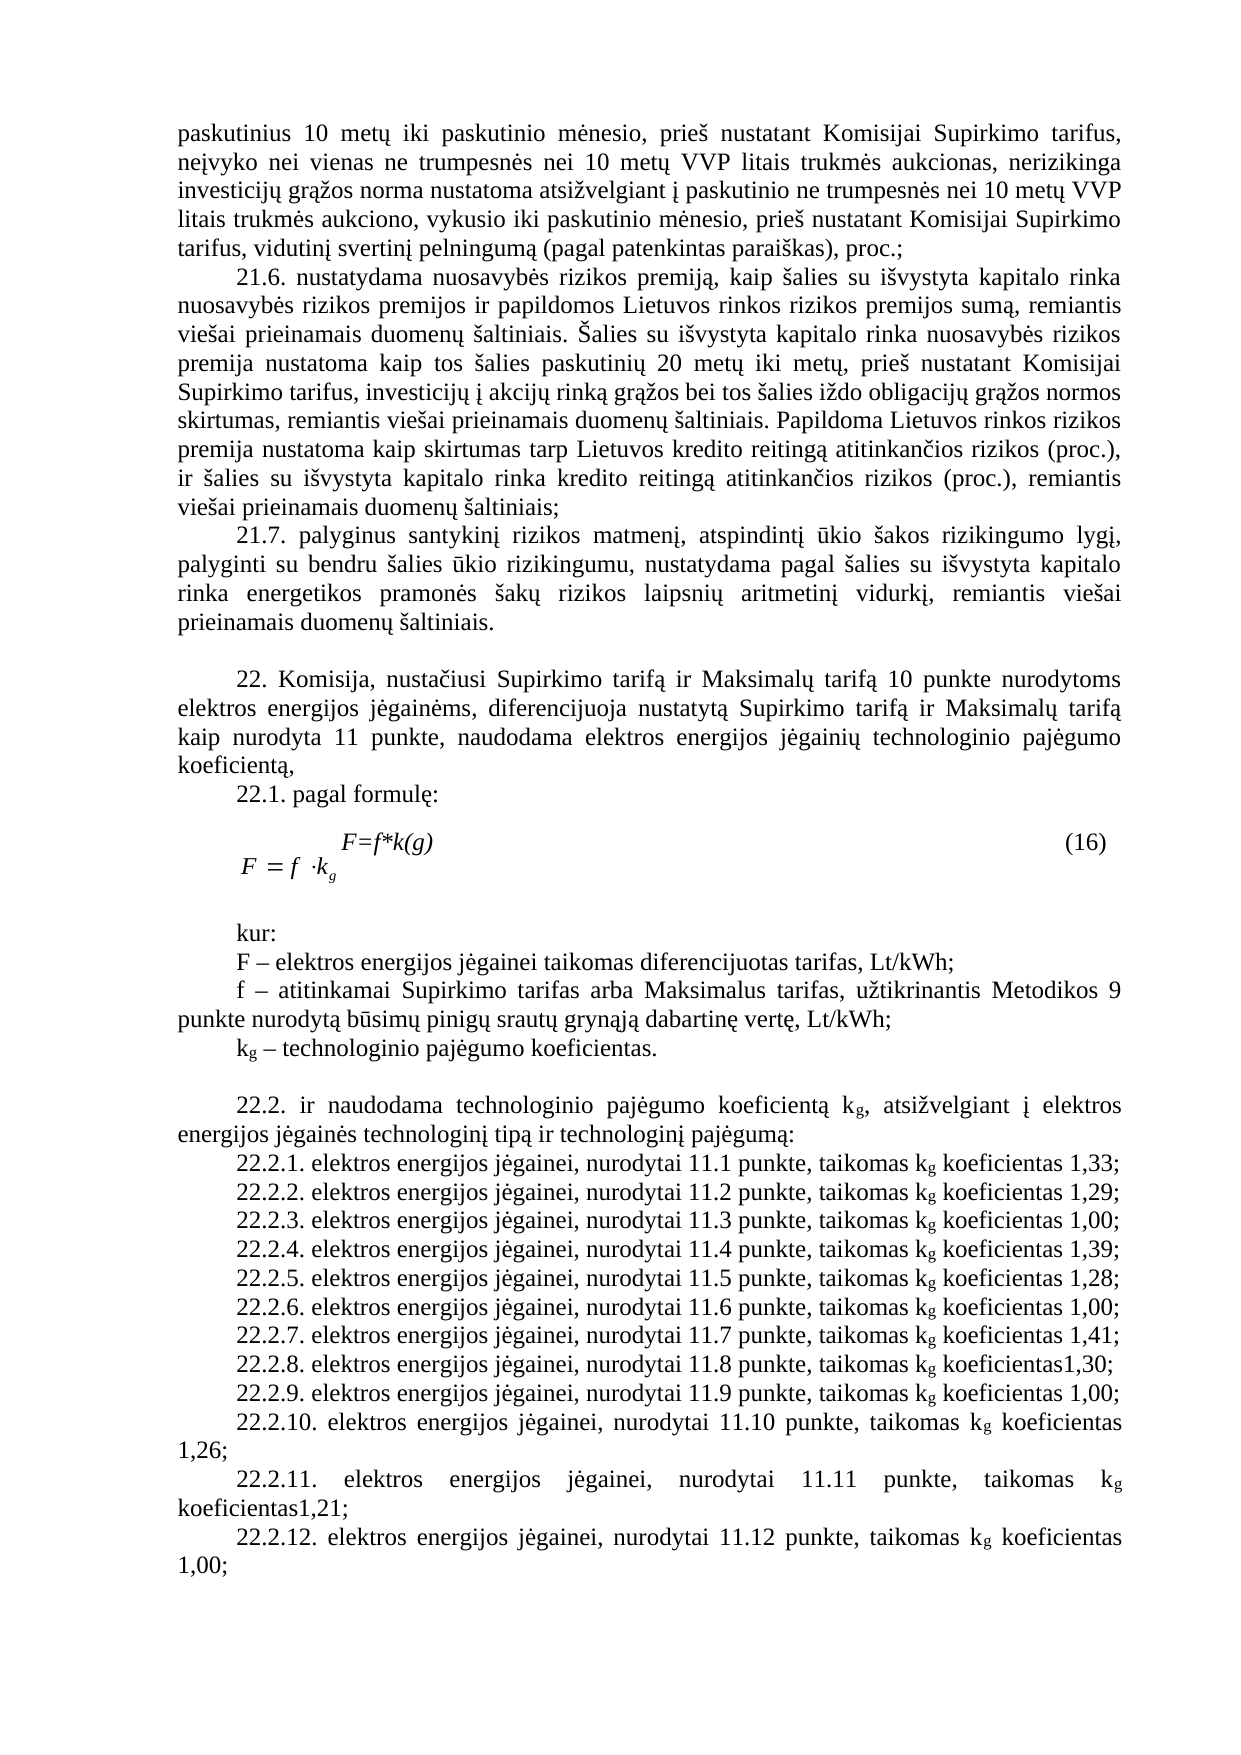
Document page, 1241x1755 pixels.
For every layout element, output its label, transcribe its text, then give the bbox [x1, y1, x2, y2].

text kg – technologinio pajėgumo koeficientas. [177, 1033, 1122, 1062]
text 22.2.3. elektros energijos jėgainei, nurodytai 11.3 punkte, taikomas kg koeficientas 1,00; [177, 1205, 1122, 1234]
text kur: [177, 918, 1122, 947]
text F – elektros energijos jėgainei taikomas diferencijuotas tarifas, Lt/kWh; [177, 947, 1122, 975]
text 22.2.4. elektros energijos jėgainei, nurodytai 11.4 punkte, taikomas kg koeficientas 1,39; [177, 1234, 1122, 1263]
text 22.2.1. elektros energijos jėgainei, nurodytai 11.1 punkte, taikomas kg koeficientas 1,33; [177, 1148, 1122, 1177]
text 22. Komisija, nustačiusi Supirkimo tarifą ir Maksimalų tarifą 10 punkte nurodytoms elektros energijos jėgainėms, diferencijuoja nustatytą Supirkimo tarifą ir Maksimalų tarifą kaip nurodyta 11 punkte, naudodama elektros energijos jėgainių technologinio pajėgumo koeficientą, [177, 664, 1122, 779]
text 22.2.9. elektros energijos jėgainei, nurodytai 11.9 punkte, taikomas kg koeficientas 1,00; [177, 1378, 1122, 1407]
text paskutinius 10 metų iki paskutinio mėnesio, prieš nustatant Komisijai Supirkimo tarifus, neįvyko nei vienas ne trumpesnės nei 10 metų VVP litais trukmės aukcionas, nerizikinga investicijų grąžos norma nustatoma atsižvelgiant į paskutinio ne trumpesnės nei 10 metų VVP litais trukmės aukciono, vykusio iki paskutinio mėnesio, prieš nustatant Komisijai Supirkimo tarifus, vidutinį svertinį pelningumą (pagal patenkintas paraiškas), proc.; [177, 118, 1122, 262]
text 22.2. ir naudodama technologinio pajėgumo koeficientą kg, atsižvelgiant į elektros energijos jėgainės technologinį tipą ir technologinį pajėgumą: [177, 1090, 1122, 1148]
text 21.7. palyginus santykinį rizikos matmenį, atspindintį ūkio šakos rizikingumo lygį, palyginti su bendru šalies ūkio rizikingumu, nustatydama pagal šalies su išvystyta kapitalo rinka energetikos pramonės šakų rizikos laipsnių aritmetinį vidurkį, remiantis viešai prieinamais duomenų šaltiniais. [177, 521, 1122, 636]
text 22.2.10. elektros energijos jėgainei, nurodytai 11.10 punkte, taikomas kg koeficientas 1,26; [177, 1407, 1122, 1464]
text 22.2.12. elektros energijos jėgainei, nurodytai 11.12 punkte, taikomas kg koeficientas 1,00; [177, 1522, 1122, 1579]
text 22.2.6. elektros energijos jėgainei, nurodytai 11.6 punkte, taikomas kg koeficientas 1,00; [177, 1292, 1122, 1320]
text 22.2.11. elektros energijos jėgainei, nurodytai 11.11 punkte, taikomas kg koeficientas1,21; [177, 1464, 1122, 1522]
text 22.2.7. elektros energijos jėgainei, nurodytai 11.7 punkte, taikomas kg koeficientas 1,41; [177, 1320, 1122, 1349]
text 22.1. pagal formulę: [177, 779, 1122, 808]
text f – atitinkamai Supirkimo tarifas arba Maksimalus tarifas, užtikrinantis Metodikos 9 punkte nurodytą būsimų pinigų srautų grynąją dabartinę vertę, Lt/kWh; [177, 975, 1122, 1033]
text 21.6. nustatydama nuosavybės rizikos premiją, kaip šalies su išvystyta kapitalo rinka nuosavybės rizikos premijos ir papildomos Lietuvos rinkos rizikos premijos sumą, remiantis viešai prieinamais duomenų šaltiniais. Šalies su išvystyta kapitalo rinka nuosavybės rizikos premija nustatoma kaip tos šalies paskutinių 20 metų iki metų, prieš nustatant Komisijai Supirkimo tarifus, investicijų į akcijų rinką grąžos bei tos šalies iždo obligacijų grąžos normos skirtumas, remiantis viešai prieinamais duomenų šaltiniais. Papildoma Lietuvos rinkos rizikos premija nustatoma kaip skirtumas tarp Lietuvos kredito reitingą atitinkančios rizikos (proc.), ir šalies su išvystyta kapitalo rinka kredito reitingą atitinkančios rizikos (proc.), remiantis viešai prieinamais duomenų šaltiniais; [177, 262, 1122, 521]
text F=f*k(g) (16) [177, 827, 1122, 889]
text 22.2.2. elektros energijos jėgainei, nurodytai 11.2 punkte, taikomas kg koeficientas 1,29; [177, 1177, 1122, 1205]
text 22.2.5. elektros energijos jėgainei, nurodytai 11.5 punkte, taikomas kg koeficientas 1,28; [177, 1263, 1122, 1292]
text 22.2.8. elektros energijos jėgainei, nurodytai 11.8 punkte, taikomas kg koeficientas1,30; [177, 1349, 1122, 1378]
